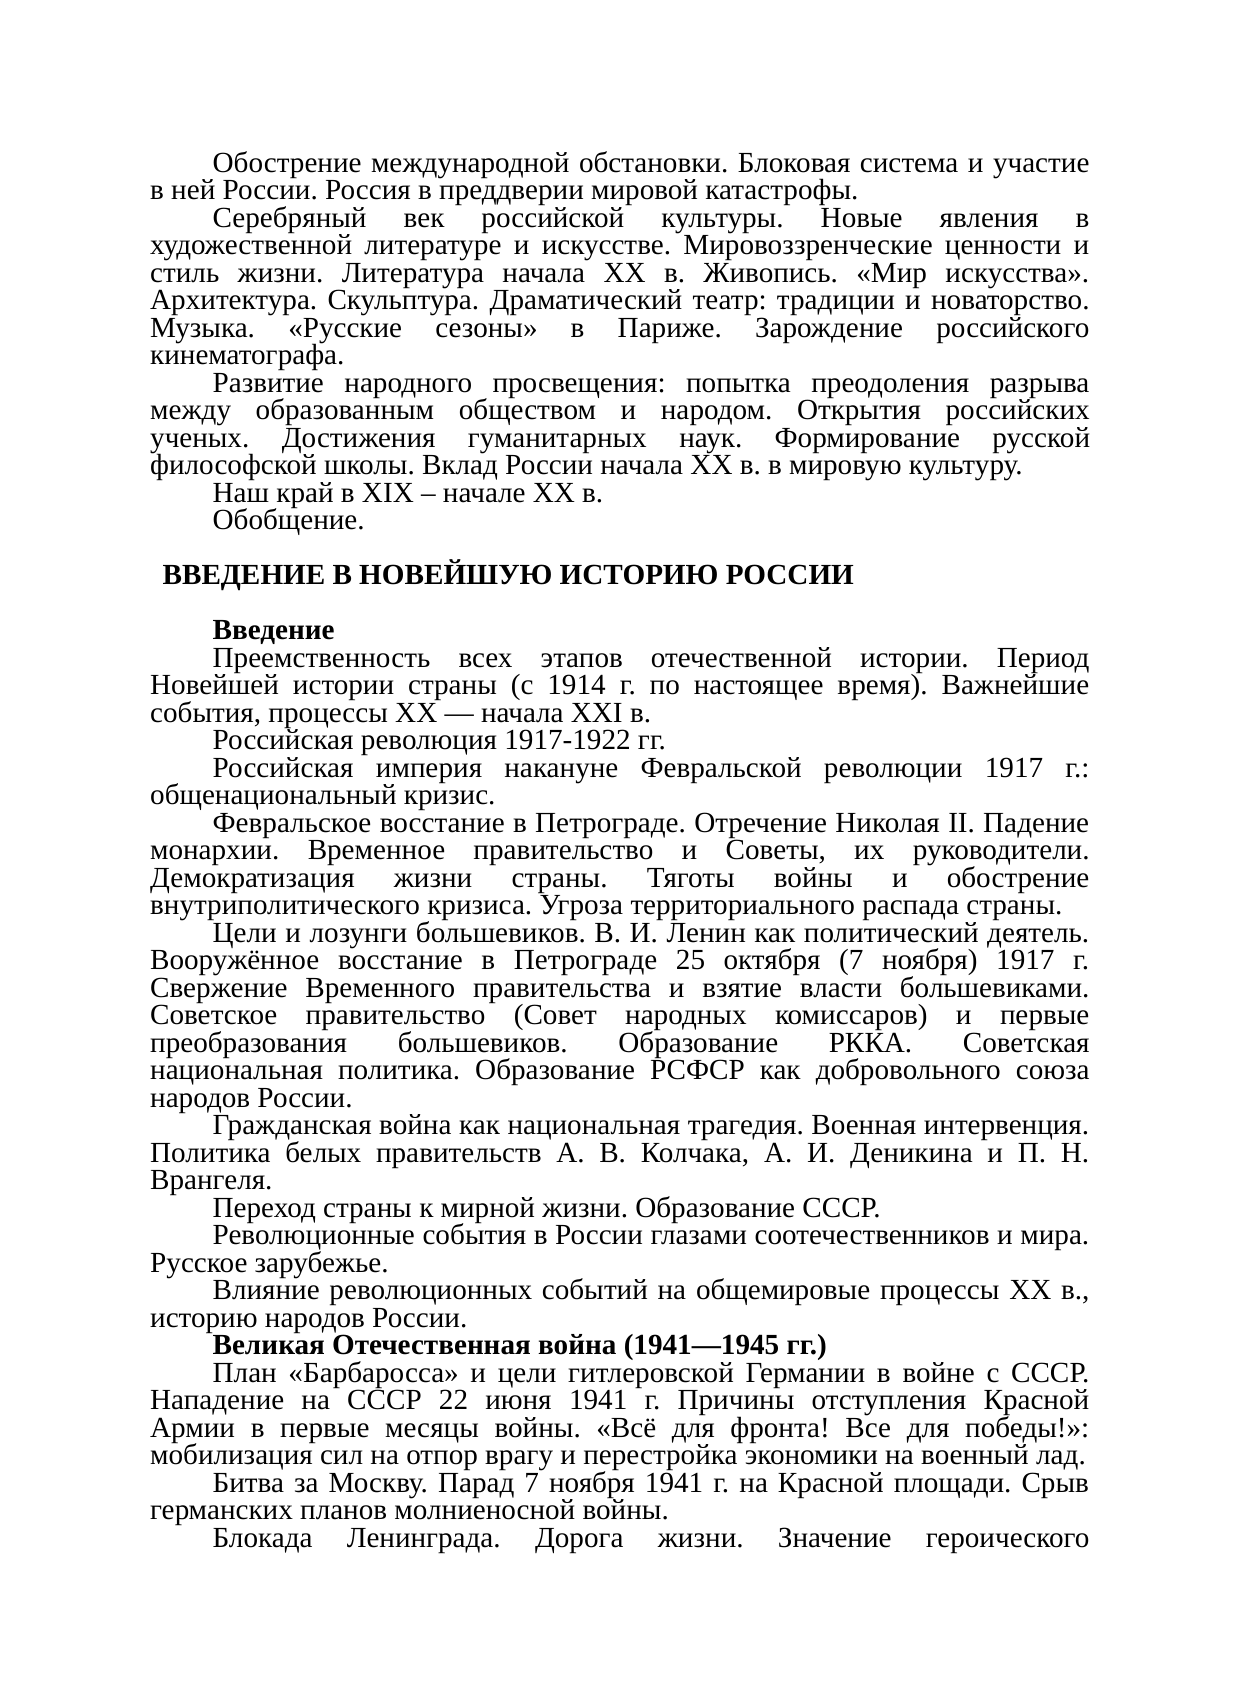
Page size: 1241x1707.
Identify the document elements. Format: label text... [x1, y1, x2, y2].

text План «Барбаросса» и цели гитлеровской Германии в войне с СССР. Нападение на СССР 22 июня 1941 г. Причины отступления Красной Армии в первые месяцы войны. «Всё для фронта! Все для победы!»: мобилизация сил на отпор врагу и перестройка экономики на военный лад. [150, 1360, 1090, 1470]
text Влияние революционных событий на общемировые процессы XX в., историю народов России. [150, 1277, 1090, 1332]
text Цели и лозунги большевиков. В. И. Ленин как политический деятель. Вооружённое восстание в Петрограде 25 октября (7 ноября) 1917 г. Свержение Временного правительства и взятие власти большевиками. Советское правительство (Совет народных комиссаров) и первые преобразования большевиков. Образование РККА. Советская национальная политика. Образование РСФСР как добровольного союза народов России. [150, 920, 1090, 1112]
text Революционные события в России глазами соотечественников и мира. Русское зарубежье. [150, 1222, 1090, 1277]
text Преемственность всех этапов отечественной истории. Период Новейшей истории страны (с 1914 г. по настоящее время). Важнейшие события, процессы ХХ — начала XXI в. [150, 645, 1090, 727]
text Серебряный век российской культуры. Новые явления в художественной литературе и искусстве. Мировоззренческие ценности и стиль жизни. Литература начала XX в. Живопись. «Мир искусства». Архитектура. Скульптура. Драматический театр: традиции и новаторство. Музыка. «Русские сезоны» в Париже. Зарождение российского кинематографа. [150, 205, 1090, 370]
text Февральское восстание в Петрограде. Отречение Николая II. Падение монархии. Временное правительство и Советы, их руководители. Демократизация жизни страны. Тяготы войны и обострение внутриполитического кризиса. Угроза территориального распада страны. [150, 810, 1090, 920]
text Введение [150, 617, 1090, 645]
text Обострение международной обстановки. Блоковая система и участие в ней России. Россия в преддверии мировой катастрофы. [150, 150, 1090, 205]
text Российская империя накануне Февральской революции 1917 г.: общенациональный кризис. [150, 755, 1090, 810]
text Обобщение. [150, 507, 1090, 535]
text Блокада Ленинграда. Дорога жизни. Значение героического [150, 1525, 1090, 1552]
text Великая Отечественная война (1941—1945 гг.) [150, 1332, 1090, 1360]
text Гражданская война как национальная трагедия. Военная интервенция. Политика белых правительств А. В. Колчака, А. И. Деникина и П. Н. Врангеля. [150, 1112, 1090, 1195]
text Наш край в XIX – начале ХХ в. [150, 480, 1090, 507]
text Российская революция 1917-1922 гг. [150, 727, 1090, 755]
text ВВЕДЕНИЕ В НОВЕЙШУЮ ИСТОРИЮ РОССИИ [162, 562, 1090, 590]
text Переход страны к мирной жизни. Образование СССР. [150, 1195, 1090, 1222]
text Битва за Москву. Парад 7 ноября 1941 г. на Красной площади. Срыв германских планов молниеносной войны. [150, 1470, 1090, 1525]
text Развитие народного просвещения: попытка преодоления разрыва между образованным обществом и народом. Открытия российских ученых. Достижения гуманитарных наук. Формирование русской философской школы. Вклад России начала XX в. в мировую культуру. [150, 370, 1090, 480]
